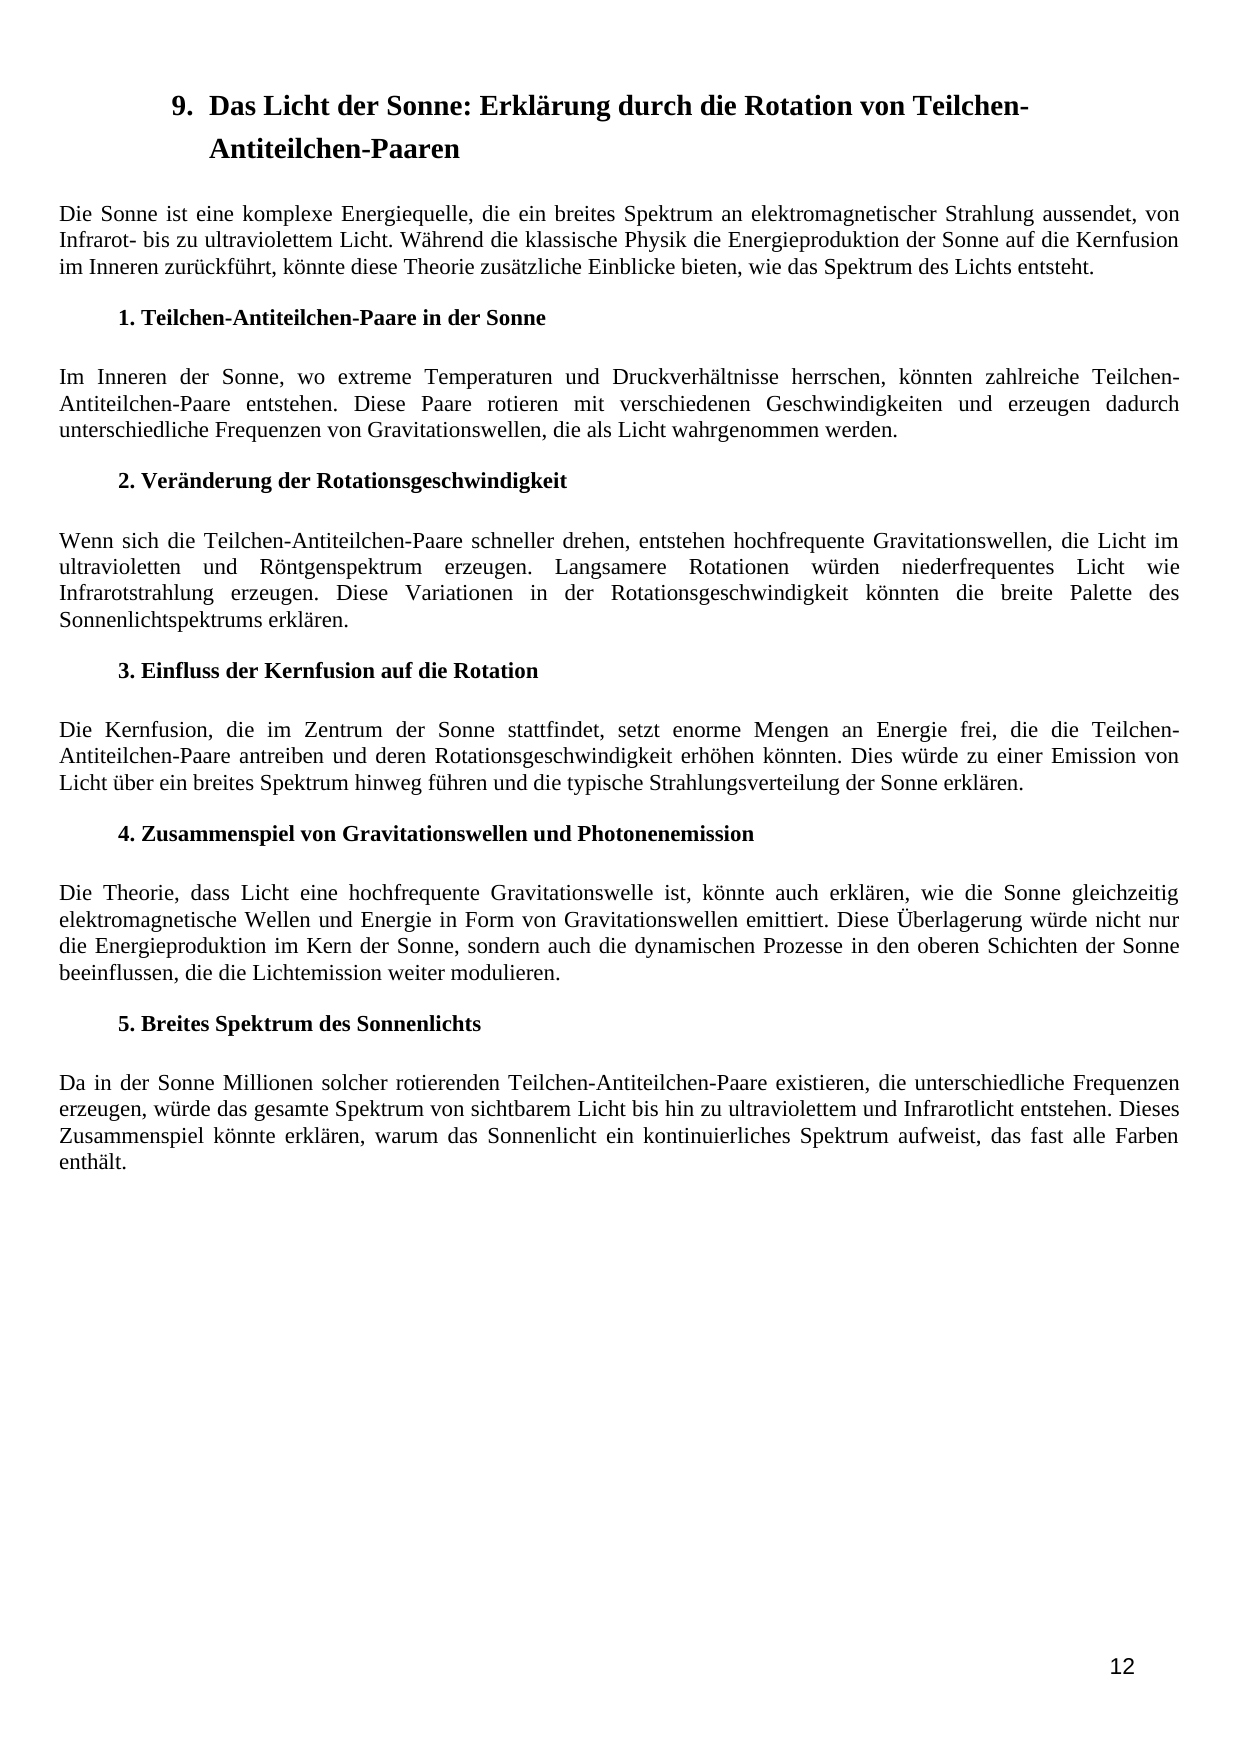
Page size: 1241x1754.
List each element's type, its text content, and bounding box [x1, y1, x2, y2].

text Die Sonne ist eine komplexe Energiequelle, die ein breites Spektrum an elektromagnetischer Strahlung aussendet, von Infrarot- bis zu ultraviolettem Licht. Während die klassische Physik die Energieproduktion der Sonne auf die Kernfusion im Inneren zurückführt, könnte diese Theorie zusätzliche Einblicke bieten, wie das Spektrum des Lichts entsteht. [59, 200, 1181, 279]
subtitle 2. Veränderung der Rotationsgeschwindigkeit [88, 467, 1181, 494]
subtitle 1. Teilchen-Antiteilchen-Paare in der Sonne [88, 304, 1181, 331]
subtitle Das Licht der Sonne: Erklärung durch die Rotation von Teilchen-Antiteilchen-Paaren [171, 88, 1181, 165]
subtitle 4. Zusammenspiel von Gravitationswellen und Photonenemission [88, 820, 1181, 847]
subtitle 3. Einfluss der Kernfusion auf die Rotation [88, 657, 1181, 683]
text Die Theorie, dass Licht eine hochfrequente Gravitationswelle ist, könnte auch erklären, wie die Sonne gleichzeitig elektromagnetische Wellen und Energie in Form von Gravitationswellen emittiert. Diese Überlagerung würde nicht nur die Energieproduktion im Kern der Sonne, sondern auch die dynamischen Prozesse in den oberen Schichten der Sonne beeinflussen, die die Lichtemission weiter modulieren. [59, 879, 1181, 985]
text Die Kernfusion, die im Zentrum der Sonne stattfindet, setzt enorme Mengen an Energie frei, die die Teilchen-Antiteilchen-Paare antreiben und deren Rotationsgeschwindigkeit erhöhen könnten. Dies würde zu einer Emission von Licht über ein breites Spektrum hinweg führen und die typische Strahlungsverteilung der Sonne erklären. [59, 716, 1181, 795]
text Im Inneren der Sonne, wo extreme Temperaturen und Druckverhältnisse herrschen, könnten zahlreiche Teilchen-Antiteilchen-Paare entstehen. Diese Paare rotieren mit verschiedenen Geschwindigkeiten und erzeugen dadurch unterschiedliche Frequenzen von Gravitationswellen, die als Licht wahrgenommen werden. [59, 363, 1181, 442]
text Da in der Sonne Millionen solcher rotierenden Teilchen-Antiteilchen-Paare existieren, die unterschiedliche Frequenzen erzeugen, würde das gesamte Spektrum von sichtbarem Licht bis hin zu ultraviolettem und Infrarotlicht entstehen. Dieses Zusammenspiel könnte erklären, warum das Sonnenlicht ein kontinuierliches Spektrum aufweist, das fast alle Farben enthält. [59, 1069, 1181, 1174]
text Wenn sich die Teilchen-Antiteilchen-Paare schneller drehen, entstehen hochfrequente Gravitationswellen, die Licht im ultravioletten und Röntgenspektrum erzeugen. Langsamere Rotationen würden niederfrequentes Licht wie Infrarotstrahlung erzeugen. Diese Variationen in der Rotationsgeschwindigkeit könnten die breite Palette des Sonnenlichtspektrums erklären. [59, 527, 1181, 632]
subtitle 5. Breites Spektrum des Sonnenlichts [88, 1010, 1181, 1036]
